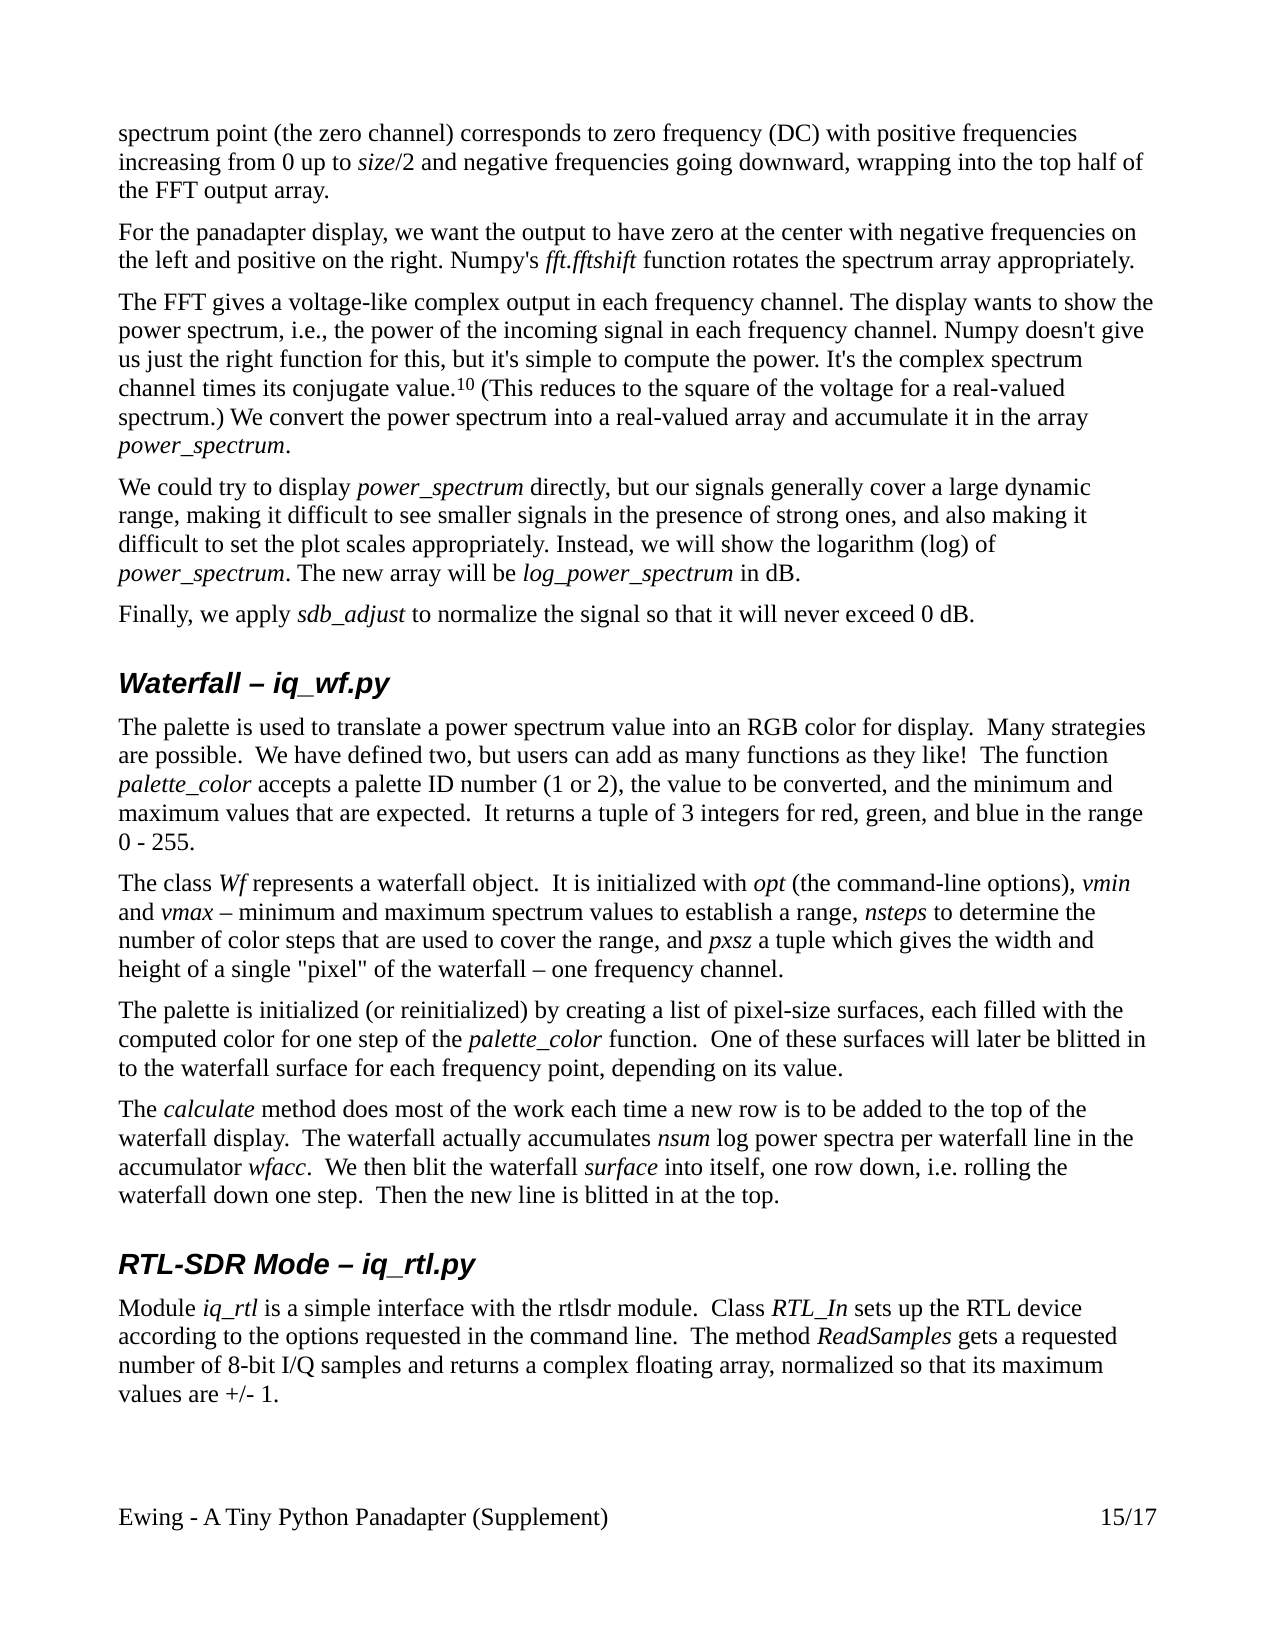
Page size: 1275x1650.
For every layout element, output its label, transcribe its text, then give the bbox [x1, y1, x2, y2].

subtitle Waterfall – iq_wf.py [118, 666, 1157, 699]
text The palette is initialized (or reinitialized) by creating a list of pixel-size surfaces, each filled with the computed color for one step of the palette_color function. One of these surfaces will later be blitted in to the waterfall surface for each frequency point, depending on its value. [118, 995, 1157, 1082]
text The calculate method does most of the work each time a new row is to be added to the top of the waterfall display. The waterfall actually accumulates nsum log power spectra per waterfall line in the accumulator wfacc. We then blit the waterfall surface into itself, one row down, i.e. rolling the waterfall down one step. Then the new line is blitted in at the top. [118, 1094, 1157, 1209]
text spectrum point (the zero channel) corresponds to zero frequency (DC) with positive frequencies increasing from 0 up to size/2 and negative frequencies going downward, wrapping into the top half of the FFT output array. [118, 118, 1157, 204]
text The class Wf represents a waterfall object. It is initialized with opt (the command-line options), vmin and vmax – minimum and maximum spectrum values to establish a range, nsteps to determine the number of color steps that are used to cover the range, and pxsz a tuple which gives the width and height of a single "pixel" of the waterfall – one frequency channel. [118, 868, 1157, 983]
text Finally, we apply sdb_adjust to normalize the signal so that it will never exceed 0 dB. [118, 599, 1157, 628]
text We could try to display power_spectrum directly, but our signals generally cover a large dynamic range, making it difficult to see smaller signals in the presence of strong ones, and also making it difficult to set the plot scales appropriately. Instead, we will show the logarithm (log) of power_spectrum. The new array will be log_power_spectrum in dB. [118, 472, 1157, 587]
text The palette is used to translate a power spectrum value into an RGB color for display. Many strategies are possible. We have defined two, but users can add as many functions as they like! The function palette_color accepts a palette ID number (1 or 2), the value to be converted, and the minimum and maximum values that are expected. It returns a tuple of 3 integers for red, green, and blue in the range 0 - 255. [118, 712, 1157, 855]
subtitle RTL-SDR Mode – iq_rtl.py [118, 1247, 1157, 1280]
text For the panadapter display, we want the output to have zero at the center with negative frequencies on the left and positive on the right. Numpy's fft.fftshift function rotates the spectrum array appropriately. [118, 217, 1157, 274]
text Module iq_rtl is a simple interface with the rtlsdr module. Class RTL_In sets up the RTL device according to the options requested in the command line. The method ReadSamples gets a requested number of 8-bit I/Q samples and returns a complex floating array, normalized so that its maximum values are +/- 1. [118, 1293, 1157, 1408]
text The FFT gives a voltage-like complex output in each frequency channel. The display wants to show the power spectrum, i.e., the power of the incoming signal in each frequency channel. Numpy doesn't give us just the right function for this, but it's simple to compute the power. It's the complex spectrum channel times its conjugate value. (This reduces to the square of the voltage for a real-valued spectrum.) We convert the power spectrum into a real-valued array and accumulate it in the array power_spectrum. [118, 287, 1157, 459]
